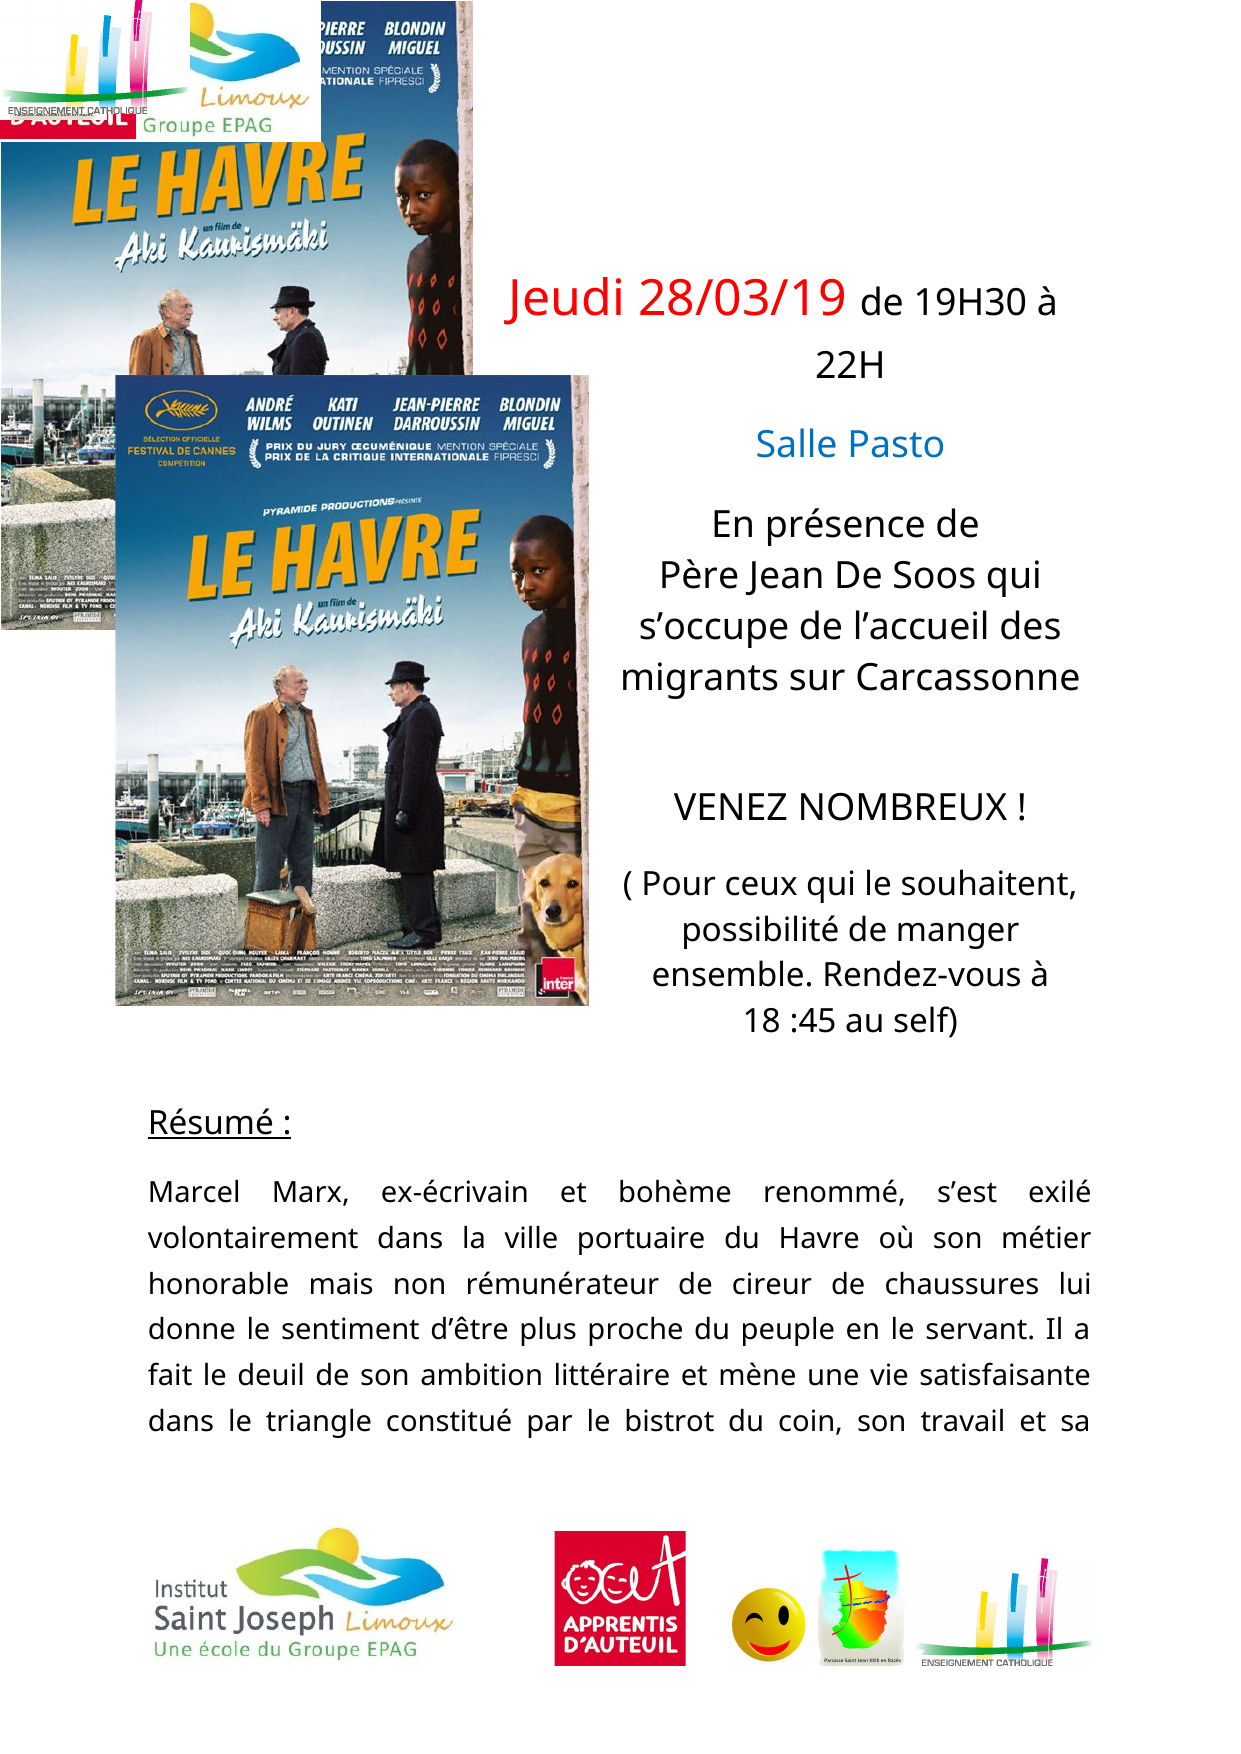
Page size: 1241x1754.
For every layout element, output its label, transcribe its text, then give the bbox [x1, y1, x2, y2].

picture [147, 1524, 465, 1666]
picture [727, 1548, 1093, 1666]
text Marcel Marx, ex-écrivain et bohème renommé, s’est exilé volontairement dans la ville portuaire du Havre où son métier honorable mais non rémunérateur de cireur de chaussures lui donne le sentiment d’être plus proche du peuple en le servant. Il a fait le deuil de son ambition littéraire et mène une vie satisfaisante dans le triangle constitué par le bistrot du coin, son travail et sa [148, 1172, 1093, 1439]
picture [0, 0, 589, 1006]
text Résumé : [148, 1099, 1093, 1144]
text Salle Pasto [589, 418, 1093, 469]
text VENEZ NOMBREUX ! [589, 781, 1093, 832]
picture [554, 1531, 686, 1666]
text ( Pour ceux qui le souhaitent, possibilité de manger ensemble. Rendez-vous à 18 :45 au self) [148, 860, 1093, 1042]
text Jeudi 28/03/19 de 19H30 à 22H [474, 262, 1093, 389]
text Père Jean De Soos qui s’occupe de l’accueil des migrants sur Carcassonne [589, 548, 1093, 701]
text En présence de [589, 497, 1093, 548]
